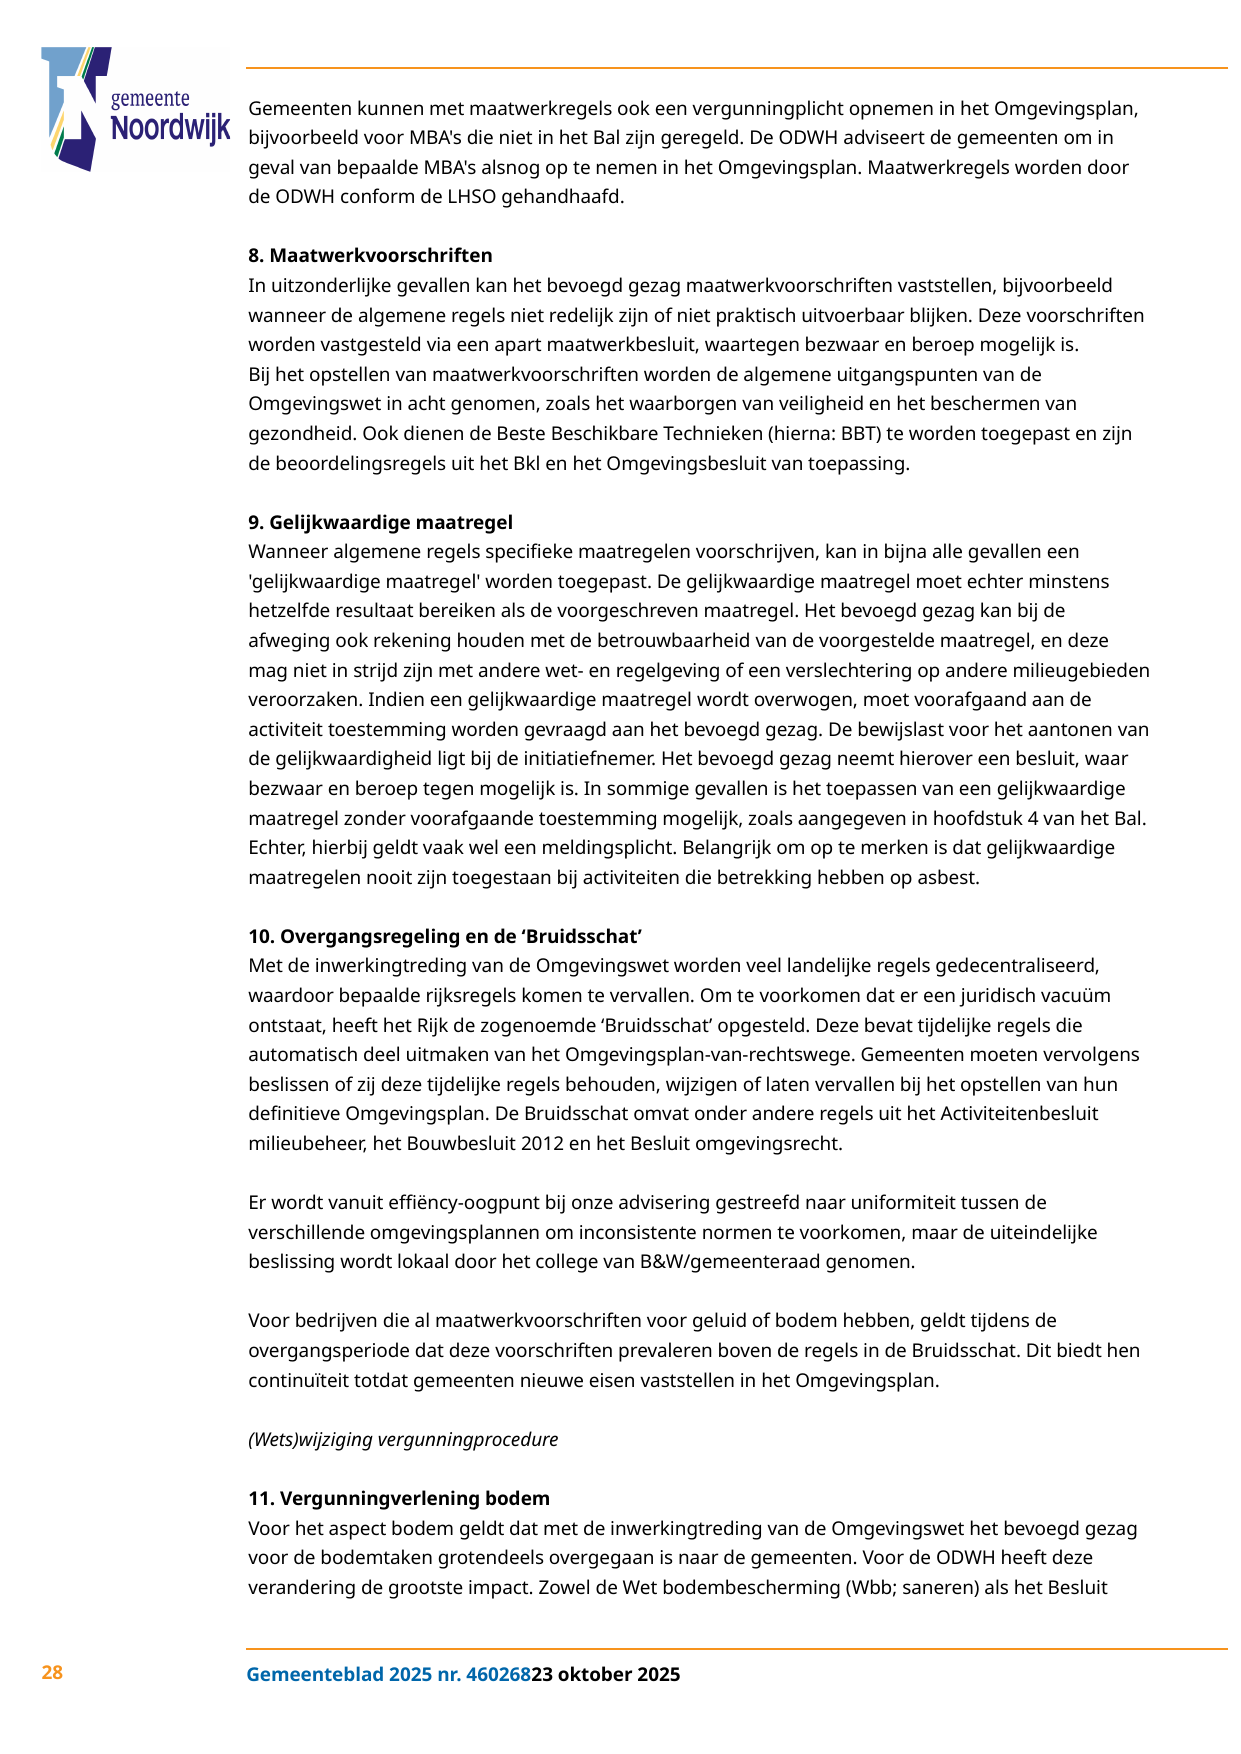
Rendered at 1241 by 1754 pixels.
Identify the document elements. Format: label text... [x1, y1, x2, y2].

text Wanneer algemene regels specifieke maatregelen voorschrijven, kan in bijna alle gevallen een 'gelijkwaardige maatregel' worden toegepast. De gelijkwaardige maatregel moet echter minstens hetzelfde resultaat bereiken als de voorgeschreven maatregel. Het bevoegd gezag kan bij de afweging ook rekening houden met de betrouwbaarheid van de voorgestelde maatregel, en deze mag niet in strijd zijn met andere wet- en regelgeving of een verslechtering op andere milieugebieden veroorzaken. Indien een gelijkwaardige maatregel wordt overwogen, moet voorafgaand aan de activiteit toestemming worden gevraagd aan het bevoegd gezag. De bewijslast voor het aantonen van de gelijkwaardigheid ligt bij de initiatiefnemer. Het bevoegd gezag neemt hierover een besluit, waar bezwaar en beroep tegen mogelijk is. In sommige gevallen is het toepassen van een gelijkwaardige maatregel zonder voorafgaande toestemming mogelijk, zoals aangegeven in hoofdstuk 4 van het Bal. Echter, hierbij geldt vaak wel een meldingsplicht. Belangrijk om op te merken is dat gelijkwaardige maatregelen nooit zijn toegestaan bij activiteiten die betrekking hebben op asbest. [248, 538, 1152, 890]
text 8. Maatwerkvoorschriften [248, 243, 1152, 268]
text Er wordt vanuit effiëncy-oogpunt bij onze advisering gestreefd naar uniformiteit tussen de verschillende omgevingsplannen om inconsistente normen te voorkomen, maar de uiteindelijke beslissing wordt lokaal door het college van B&W/gemeenteraad genomen. [248, 1189, 1152, 1274]
picture [41, 47, 231, 172]
text 11. Vergunningverlening bodem [248, 1485, 1152, 1511]
text (Wets)wijziging vergunningprocedure [248, 1426, 1152, 1452]
text Voor bedrijven die al maatwerkvoorschriften voor geluid of bodem hebben, geldt tijdens de overgangsperiode dat deze voorschriften prevaleren boven de regels in de Bruidsschat. Dit biedt hen continuïteit totdat gemeenten nieuwe eisen vaststellen in het Omgevingsplan. [248, 1308, 1152, 1393]
text Voor het aspect bodem geldt dat met de inwerkingtreding van de Omgevingswet het bevoegd gezag voor de bodemtaken grotendeels overgegaan is naar de gemeenten. Voor de ODWH heeft deze verandering de grootste impact. Zowel de Wet bodembescherming (Wbb; saneren) als het Besluit [248, 1515, 1152, 1600]
text 10. Overgangsregeling en de ‘Bruidsschat’ [248, 923, 1152, 949]
text Bij het opstellen van maatwerkvoorschriften worden de algemene uitgangspunten van de Omgevingswet in acht genomen, zoals het waarborgen van veiligheid en het beschermen van gezondheid. Ook dienen de Beste Beschikbare Technieken (hierna: BBT) te worden toegepast en zijn de beoordelingsregels uit het Bkl en het Omgevingsbesluit van toepassing. [248, 361, 1152, 476]
text Met de inwerkingtreding van de Omgevingswet worden veel landelijke regels gedecentraliseerd, waardoor bepaalde rijksregels komen te vervallen. Om te voorkomen dat er een juridisch vacuüm ontstaat, heeft het Rijk de zogenoemde ‘Bruidsschat’ opgesteld. Deze bevat tijdelijke regels die automatisch deel uitmaken van het Omgevingsplan-van-rechtswege. Gemeenten moeten vervolgens beslissen of zij deze tijdelijke regels behouden, wijzigen of laten vervallen bij het opstellen van hun definitieve Omgevingsplan. De Bruidsschat omvat onder andere regels uit het Activiteitenbesluit milieubeheer, het Bouwbesluit 2012 en het Besluit omgevingsrecht. [248, 953, 1152, 1156]
text In uitzonderlijke gevallen kan het bevoegd gezag maatwerkvoorschriften vaststellen, bijvoorbeeld wanneer de algemene regels niet redelijk zijn of niet praktisch uitvoerbaar blijken. Deze voorschriften worden vastgesteld via een apart maatwerkbesluit, waartegen bezwaar en beroep mogelijk is. [248, 272, 1152, 357]
text 9. Gelijkwaardige maatregel [248, 509, 1152, 535]
text Gemeenten kunnen met maatwerkregels ook een vergunningplicht opnemen in het Omgevingsplan, bijvoorbeeld voor MBA's die niet in het Bal zijn geregeld. De ODWH adviseert de gemeenten om in geval van bepaalde MBA's alsnog op te nemen in het Omgevingsplan. Maatwerkregels worden door de ODWH conform de LHSO gehandhaafd. [248, 95, 1152, 209]
